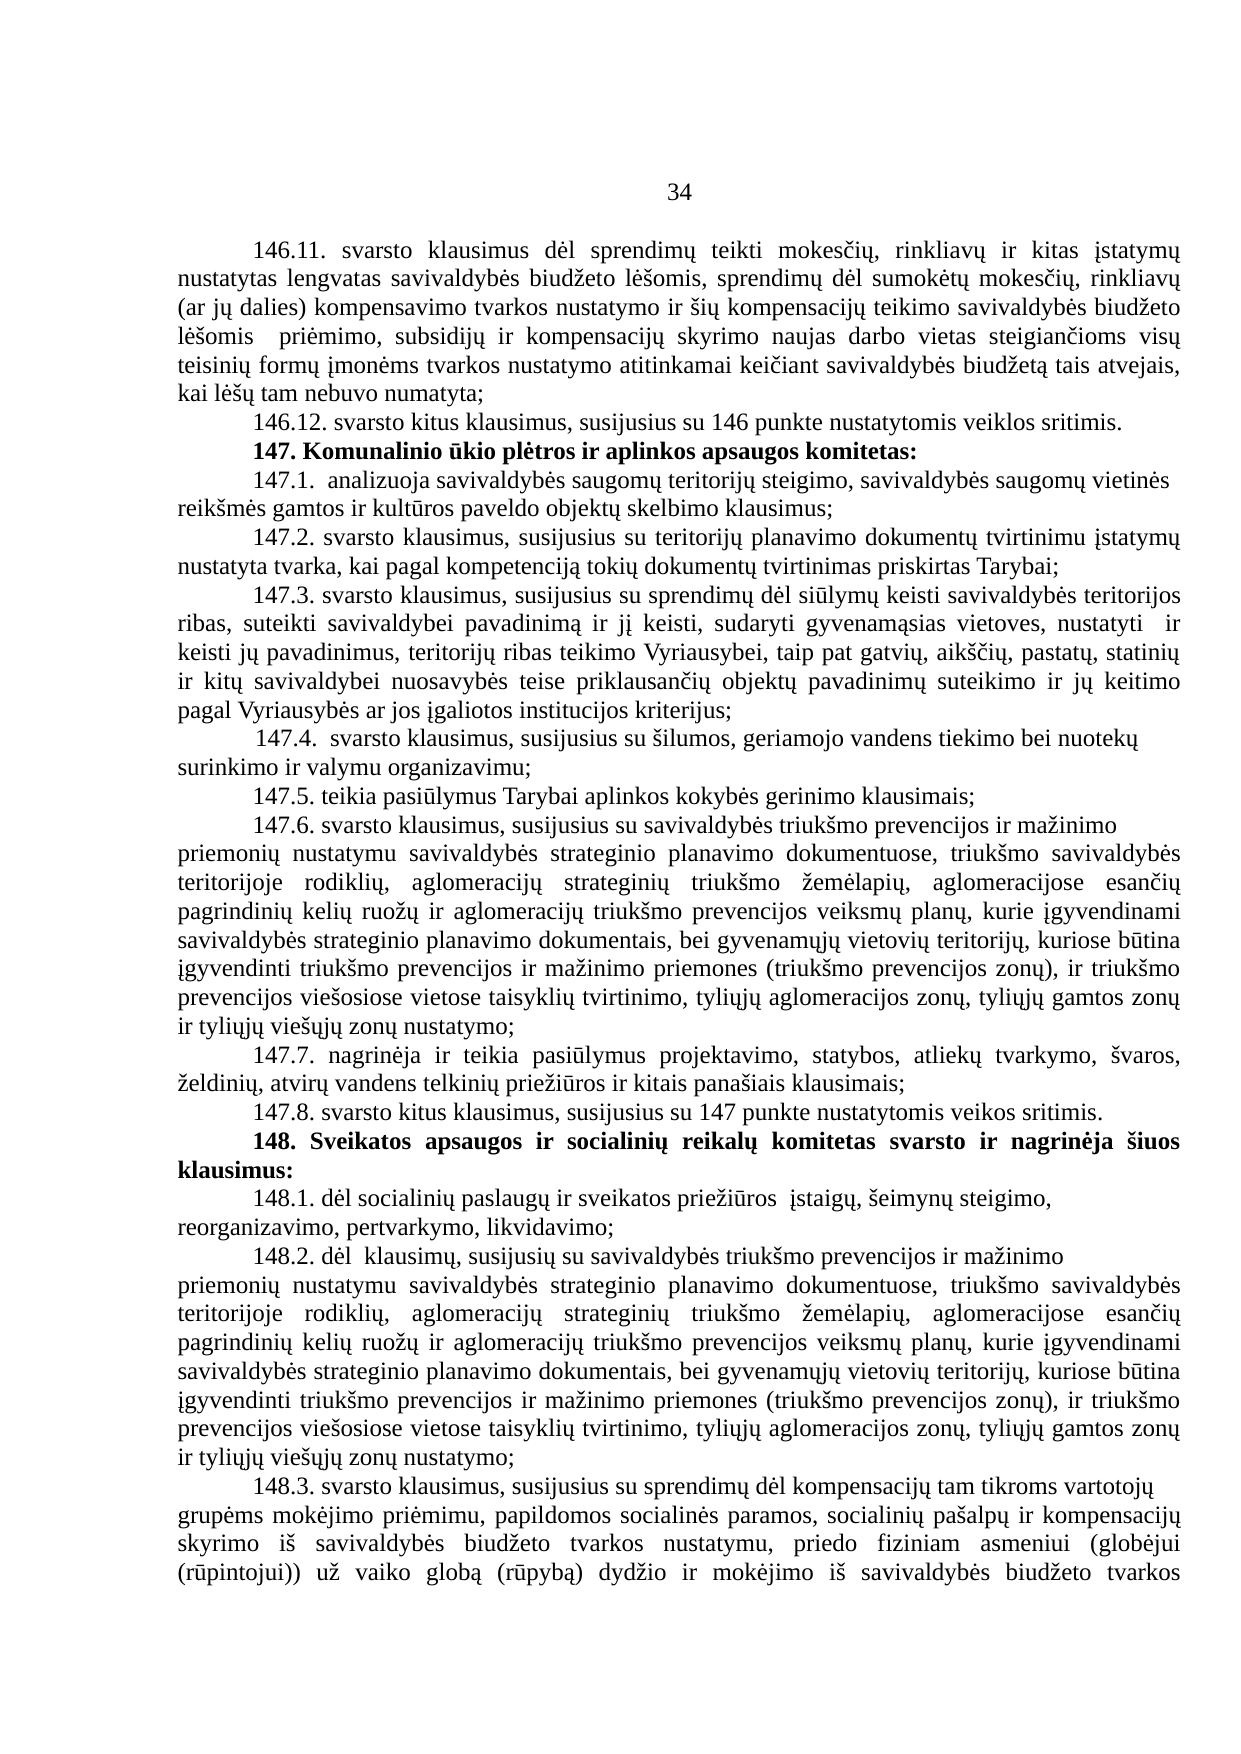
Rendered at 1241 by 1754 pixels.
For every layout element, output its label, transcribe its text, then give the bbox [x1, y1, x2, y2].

text 146.11. svarsto klausimus dėl sprendimų teikti mokesčių, rinkliavų ir kitas įstatymų nustatytas lengvatas savivaldybės biudžeto lėšomis, sprendimų dėl sumokėtų mokesčių, rinkliavų (ar jų dalies) kompensavimo tvarkos nustatymo ir šių kompensacijų teikimo savivaldybės biudžeto lėšomis priėmimo, subsidijų ir kompensacijų skyrimo naujas darbo vietas steigiančioms visų teisinių formų įmonėms tvarkos nustatymo atitinkamai keičiant savivaldybės biudžetą tais atvejais, kai lėšų tam nebuvo numatyta; [177, 235, 1181, 407]
text 147.2. svarsto klausimus, susijusius su teritorijų planavimo dokumentų tvirtinimu įstatymų nustatyta tvarka, kai pagal kompetenciją tokių dokumentų tvirtinimas priskirtas Tarybai; [177, 522, 1181, 580]
text grupėms mokėjimo priėmimu, papildomos socialinės paramos, socialinių pašalpų ir kompensacijų skyrimo iš savivaldybės biudžeto tvarkos nustatymu, priedo fiziniam asmeniui (globėjui (rūpintojui)) už vaiko globą (rūpybą) dydžio ir mokėjimo iš savivaldybės biudžeto tvarkos [177, 1500, 1181, 1586]
text 148. Sveikatos apsaugos ir socialinių reikalų komitetas svarsto ir nagrinėja šiuos klausimus: [177, 1126, 1181, 1183]
text 147.5. teikia pasiūlymus Tarybai aplinkos kokybės gerinimo klausimais; [252, 781, 1181, 810]
text 147.7. nagrinėja ir teikia pasiūlymus projektavimo, statybos, atliekų tvarkymo, švaros, želdinių, atvirų vandens telkinių priežiūros ir kitais panašiais klausimais; [177, 1040, 1181, 1097]
text surinkimo ir valymu organizavimu; [177, 752, 1181, 781]
text priemonių nustatymu savivaldybės strateginio planavimo dokumentuose, triukšmo savivaldybės teritorijoje rodiklių, aglomeracijų strateginių triukšmo žemėlapių, aglomeracijose esančių pagrindinių kelių ruožų ir aglomeracijų triukšmo prevencijos veiksmų planų, kurie įgyvendinami savivaldybės strateginio planavimo dokumentais, bei gyvenamųjų vietovių teritorijų, kuriose būtina įgyvendinti triukšmo prevencijos ir mažinimo priemones (triukšmo prevencijos zonų), ir triukšmo prevencijos viešosiose vietose taisyklių tvirtinimo, tyliųjų aglomeracijos zonų, tyliųjų gamtos zonų ir tyliųjų viešųjų zonų nustatymo; [177, 1270, 1181, 1471]
text 147.8. svarsto kitus klausimus, susijusius su 147 punkte nustatytomis veikos sritimis. [177, 1097, 1181, 1126]
text priemonių nustatymu savivaldybės strateginio planavimo dokumentuose, triukšmo savivaldybės teritorijoje rodiklių, aglomeracijų strateginių triukšmo žemėlapių, aglomeracijose esančių pagrindinių kelių ruožų ir aglomeracijų triukšmo prevencijos veiksmų planų, kurie įgyvendinami savivaldybės strateginio planavimo dokumentais, bei gyvenamųjų vietovių teritorijų, kuriose būtina įgyvendinti triukšmo prevencijos ir mažinimo priemones (triukšmo prevencijos zonų), ir triukšmo prevencijos viešosiose vietose taisyklių tvirtinimo, tyliųjų aglomeracijos zonų, tyliųjų gamtos zonų ir tyliųjų viešųjų zonų nustatymo; [177, 838, 1181, 1040]
text 148.2. dėl klausimų, susijusių su savivaldybės triukšmo prevencijos ir mažinimo [252, 1241, 1181, 1270]
text 147. Komunalinio ūkio plėtros ir aplinkos apsaugos komitetas: [252, 436, 1181, 465]
text 147.3. svarsto klausimus, susijusius su sprendimų dėl siūlymų keisti savivaldybės teritorijos ribas, suteikti savivaldybei pavadinimą ir jį keisti, sudaryti gyvenamąsias vietoves, nustatyti ir keisti jų pavadinimus, teritorijų ribas teikimo Vyriausybei, taip pat gatvių, aikščių, pastatų, statinių ir kitų savivaldybei nuosavybės teise priklausančių objektų pavadinimų suteikimo ir jų keitimo pagal Vyriausybės ar jos įgaliotos institucijos kriterijus; [177, 580, 1181, 723]
text 147.4. svarsto klausimus, susijusius su šilumos, geriamojo vandens tiekimo bei nuotekų [177, 723, 1181, 752]
text 147.1. analizuoja savivaldybės saugomų teritorijų steigimo, savivaldybės saugomų vietinės [252, 465, 1181, 493]
text 147.6. svarsto klausimus, susijusius su savivaldybės triukšmo prevencijos ir mažinimo [252, 810, 1181, 838]
text reikšmės gamtos ir kultūros paveldo objektų skelbimo klausimus; [177, 493, 1181, 522]
text 146.12. svarsto kitus klausimus, susijusius su 146 punkte nustatytomis veiklos sritimis. [177, 407, 1181, 436]
text reorganizavimo, pertvarkymo, likvidavimo; [177, 1212, 1181, 1241]
text 148.3. svarsto klausimus, susijusius su sprendimų dėl kompensacijų tam tikroms vartotojų [252, 1471, 1181, 1500]
text 148.1. dėl socialinių paslaugų ir sveikatos priežiūros įstaigų, šeimynų steigimo, [252, 1183, 1181, 1212]
